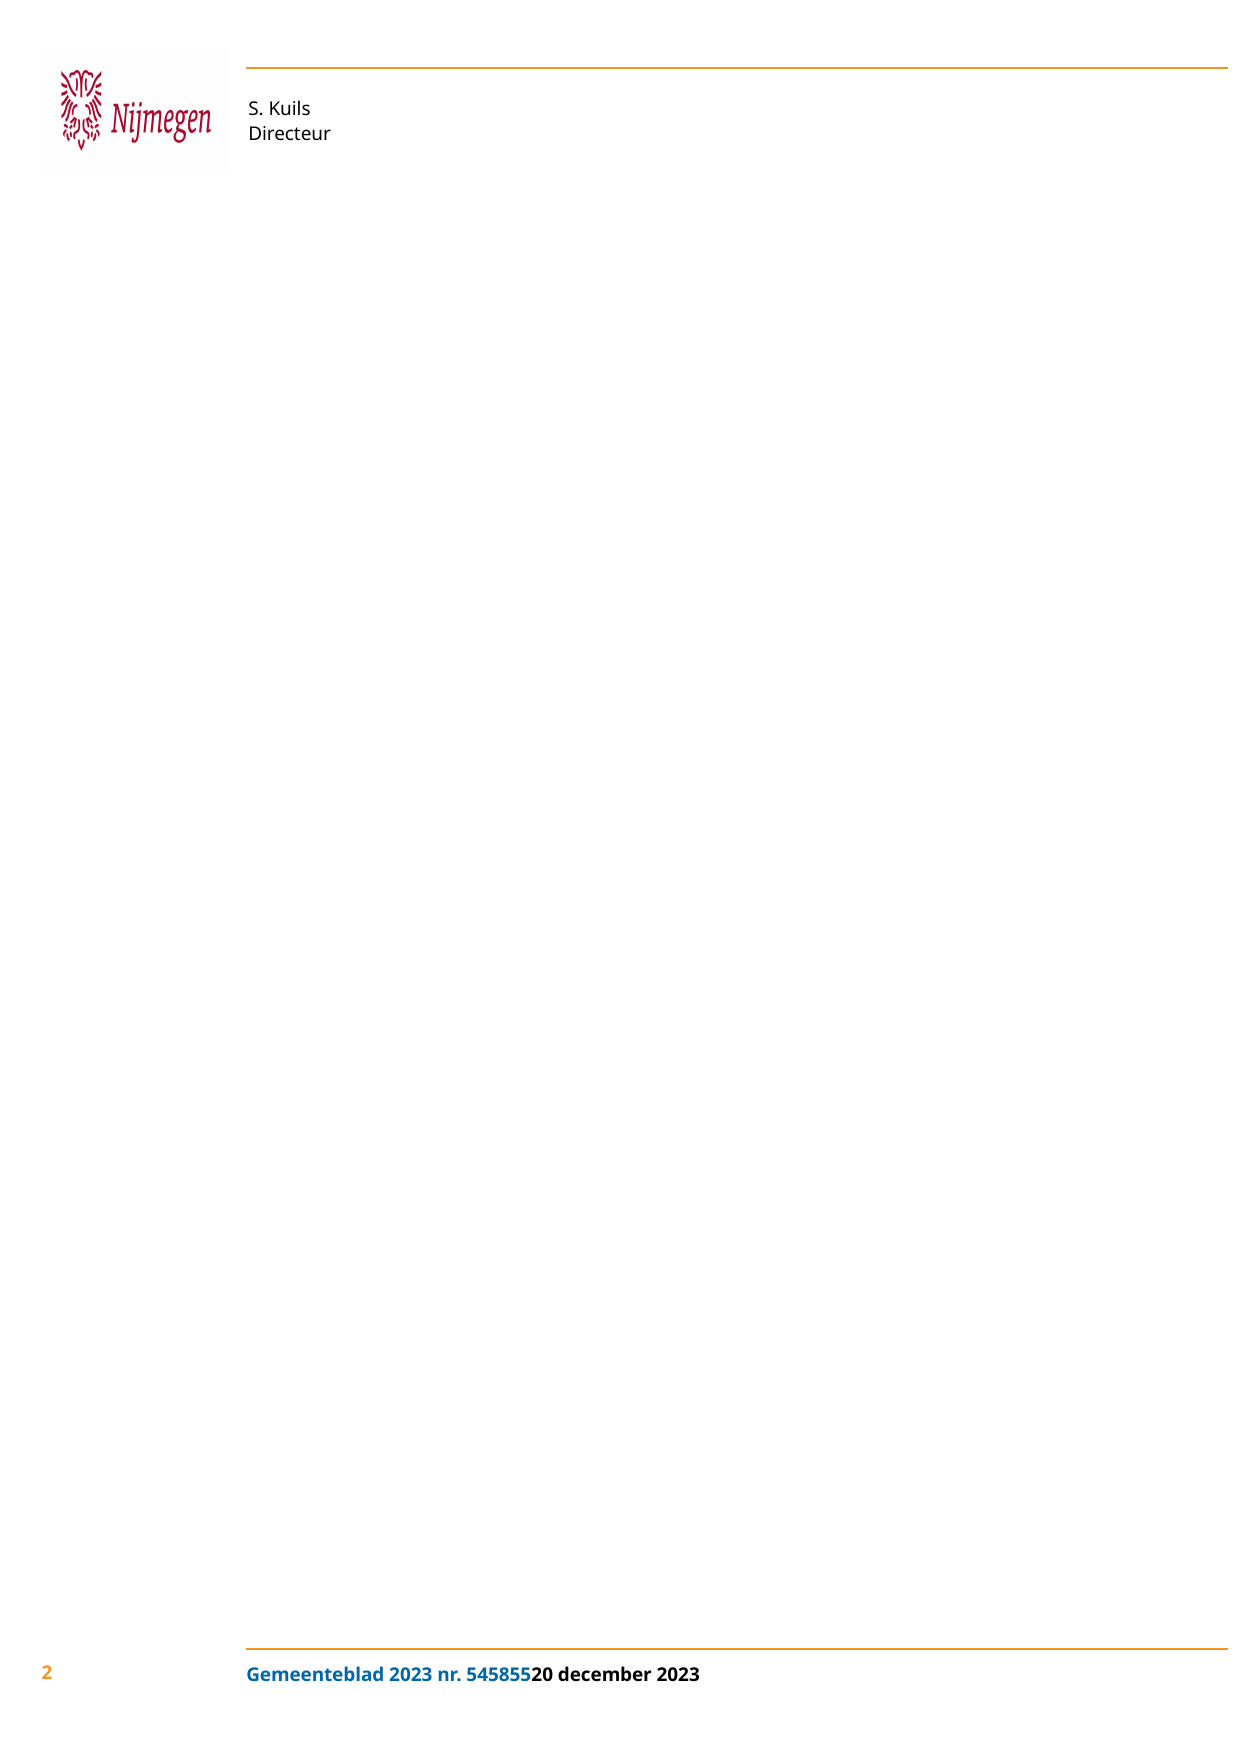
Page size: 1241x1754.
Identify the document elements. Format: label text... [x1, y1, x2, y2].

text S. Kuils [248, 95, 1152, 121]
text Directeur [248, 121, 1152, 146]
picture [41, 47, 231, 172]
